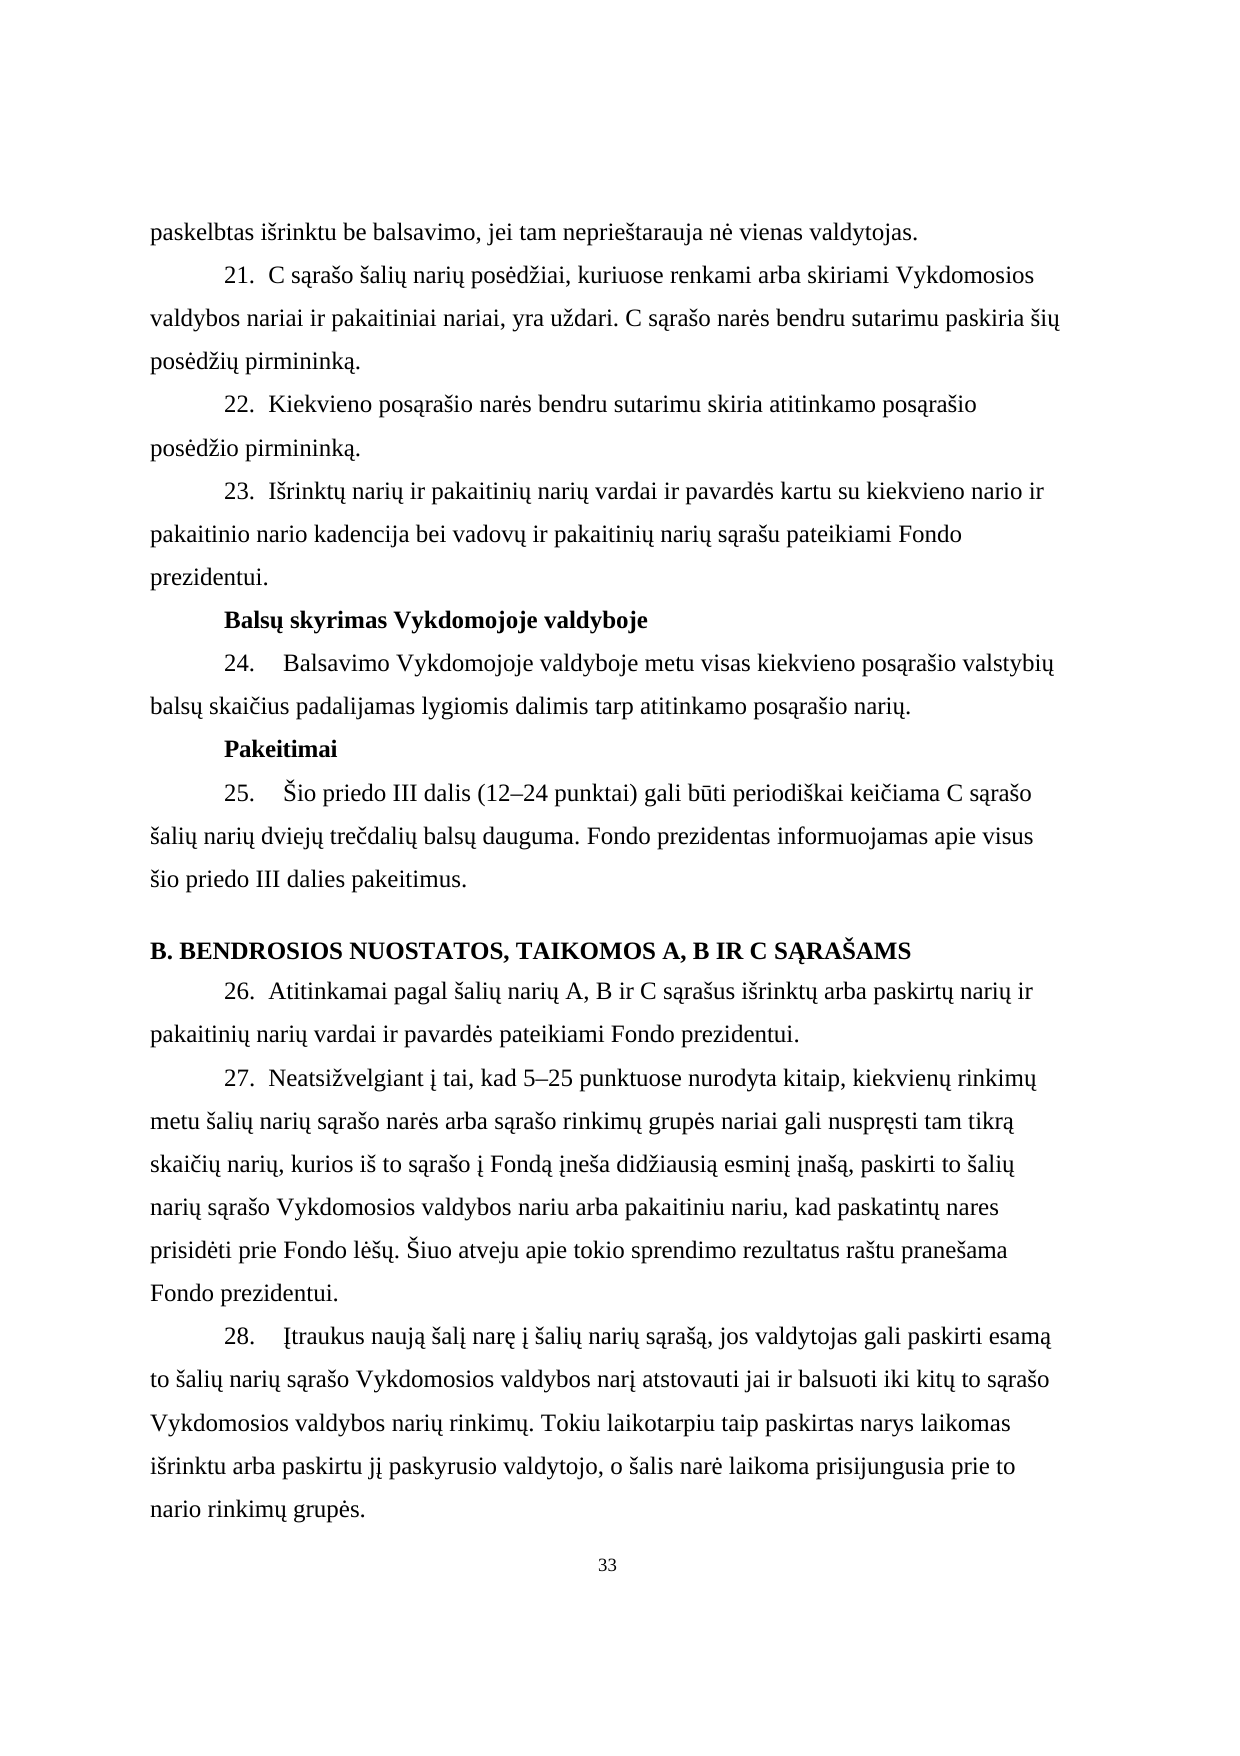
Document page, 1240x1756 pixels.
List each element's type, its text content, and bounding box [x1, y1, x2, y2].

text 22. Kiekvieno posąrašio narės bendru sutarimu skiria atitinkamo posąrašio posėdžio pirmininką. [150, 389, 1066, 461]
text 21. C sąrašo šalių narių posėdžiai, kuriuose renkami arba skiriami Vykdomosios valdybos nariai ir pakaitiniai nariai, yra uždari. C sąrašo narės bendru sutarimu paskiria šių posėdžių pirmininką. [150, 260, 1066, 375]
subtitle B. BENDROSIOS NUOSTATOS, TAIKOMOS A, B IR C SĄRAŠAMS [150, 936, 1064, 964]
text 24. Balsavimo Vykdomojoje valdyboje metu visas kiekvieno posąrašio valstybių balsų skaičius padalijamas lygiomis dalimis tarp atitinkamo posąrašio narių. [150, 648, 1064, 720]
text 23. Išrinktų narių ir pakaitinių narių vardai ir pavardės kartu su kiekvieno nario ir pakaitinio nario kadencija bei vadovų ir pakaitinių narių sąrašu pateikiami Fondo prezidentui. [150, 476, 1064, 591]
text paskelbtas išrinktu be balsavimo, jei tam neprieštarauja nė vienas valdytojas. [150, 217, 1066, 246]
text 27. Neatsižvelgiant į tai, kad 5–25 punktuose nurodyta kitaip, kiekvienų rinkimų metu šalių narių sąrašo narės arba sąrašo rinkimų grupės nariai gali nuspręsti tam tikrą skaičių narių, kurios iš to sąrašo į Fondą įneša didžiausią esminį įnašą, paskirti to šalių narių sąrašo Vykdomosios valdybos nariu arba pakaitiniu nariu, kad paskatintų nares prisidėti prie Fondo lėšų. Šiuo atveju apie tokio sprendimo rezultatus raštu pranešama Fondo prezidentui. [150, 1063, 1066, 1307]
text Pakeitimai [224, 734, 1064, 763]
text Balsų skyrimas Vykdomojoje valdyboje [224, 605, 981, 634]
text 28. Įtraukus naują šalį narę į šalių narių sąrašą, jos valdytojas gali paskirti esamą to šalių narių sąrašo Vykdomosios valdybos narį atstovauti jai ir balsuoti iki kitų to sąrašo Vykdomosios valdybos narių rinkimų. Tokiu laikotarpiu taip paskirtas narys laikomas išrinktu arba paskirtu jį paskyrusio valdytojo, o šalis narė laikoma prisijungusia prie to nario rinkimų grupės. [150, 1321, 1066, 1523]
text 26. Atitinkamai pagal šalių narių A, B ir C sąrašus išrinktų arba paskirtų narių ir pakaitinių narių vardai ir pavardės pateikiami Fondo prezidentui. [150, 976, 1066, 1048]
text 25. Šio priedo III dalis (12–24 punktai) gali būti periodiškai keičiama C sąrašo šalių narių dviejų trečdalių balsų dauguma. Fondo prezidentas informuojamas apie visus šio priedo III dalies pakeitimus. [150, 778, 1066, 893]
